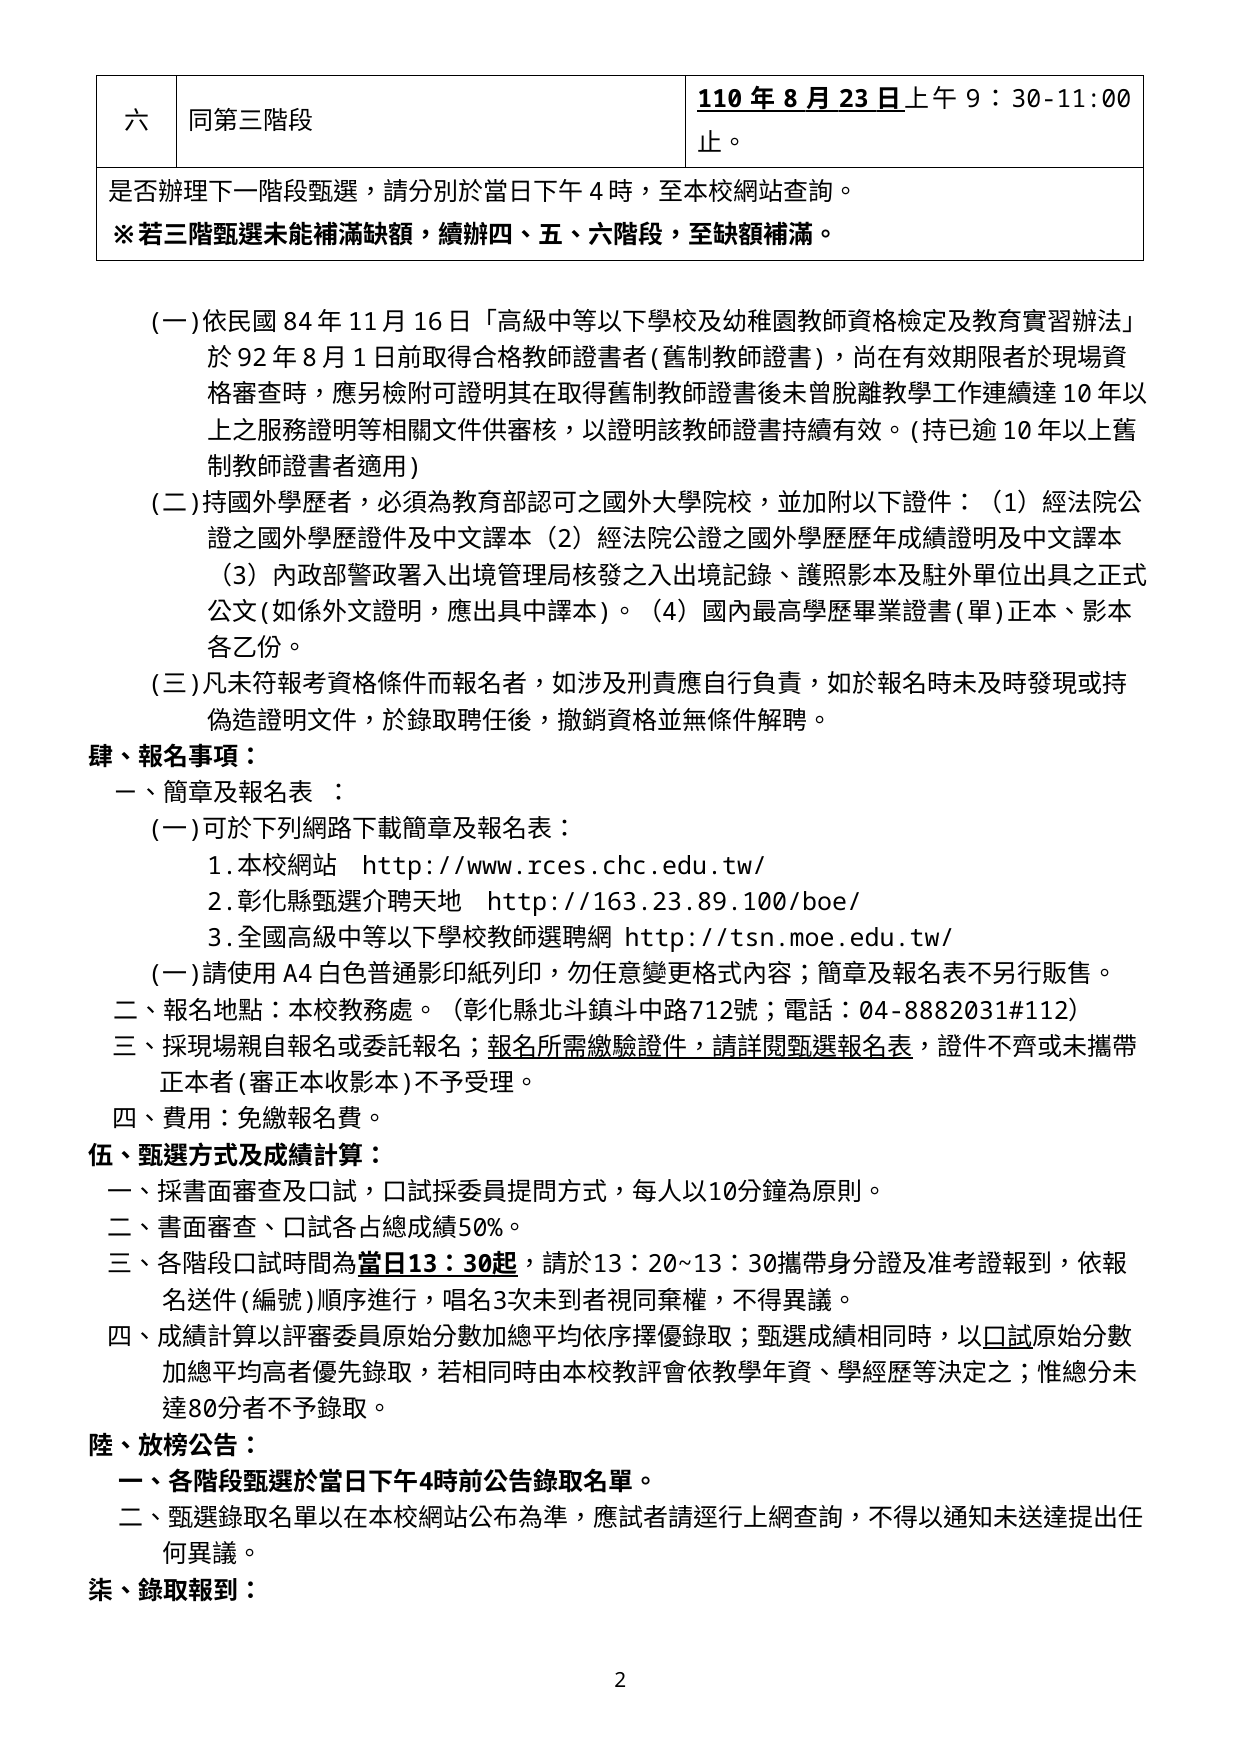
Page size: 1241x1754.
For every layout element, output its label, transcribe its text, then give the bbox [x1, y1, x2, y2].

text 二、報名地點：本校教務處。（彰化縣北斗鎮斗中路712號；電話：04-8882031#112） [89, 990, 1152, 1026]
list 彰化縣甄選介聘天地 http://163.23.89.100/boe/ [207, 881, 1152, 918]
list 請使用A4白色普通影印紙列印，勿任意變更格式內容；簡章及報名表不另行販售。 [148, 954, 1152, 990]
list 本校網站 http://www.rces.chc.edu.tw/ [207, 845, 1152, 881]
text 伍、甄選方式及成績計算： [89, 1135, 1152, 1171]
table_cell 同第三階段 [177, 76, 685, 167]
text 二、甄選錄取名單以在本校網站公布為準，應試者請逕行上網查詢，不得以通知未送達提出任何異議。 [118, 1498, 1152, 1570]
text 四、費用：免繳報名費。 [112, 1099, 1152, 1135]
list 依民國84年11月16日「高級中等以下學校及幼稚園教師資格檢定及教育實習辦法」於92年8月1日前取得合格教師證書者(舊制教師證書)，尚在有效期限者於現場資格審查時，應另檢附可證明其在取得舊制教師證書後未曾脫離教學工作連續達10年以上之服務證明等相關文件供審核，以證明該教師證書持續有效。(持已逾10年以上舊制教師證書者適用) [148, 301, 1152, 483]
list 書面審查、口試各占總成績50%。 [89, 1208, 1152, 1244]
table_cell 110年8月23日上午9：30-11:00止。 [686, 76, 1143, 167]
list 採書面審查及口試，口試採委員提問方式，每人以10分鐘為原則。 [89, 1171, 1152, 1208]
list 全國高級中等以下學校教師選聘網 http://tsn.moe.edu.tw/ [207, 918, 1152, 954]
table_cell 是否辦理下一階段甄選，請分別於當日下午4時，至本校網站查詢。 ※若三階甄選未能補滿缺額，續辦四、五、六階段，至缺額補滿。 [97, 168, 1143, 259]
list 持國外學歷者，必須為教育部認可之國外大學院校，並加附以下證件：（1）經法院公證之國外學歷證件及中文譯本（2）經法院公證之國外學歷歷年成績證明及中文譯本（3）內政部警政署入出境管理局核發之入出境記錄、護照影本及駐外單位出具之正式公文(如係外文證明，應出具中譯本)。（4）國內最高學歷畢業證書(單)正本、影本各乙份。 [148, 483, 1152, 664]
list 成績計算以評審委員原始分數加總平均依序擇優錄取；甄選成績相同時，以口試原始分數加總平均高者優先錄取，若相同時由本校教評會依教學年資、學經歷等決定之；惟總分未達80分者不予錄取。 [107, 1316, 1152, 1425]
text ㄧ、簡章及報名表 ： [114, 773, 1152, 809]
list 各階段口試時間為當日13：30起，請於13：20~13：30攜帶身分證及准考證報到，依報名送件(編號)順序進行，唱名3次未到者視同棄權，不得異議。 [107, 1244, 1152, 1316]
list 放榜公告： [89, 1425, 1152, 1461]
table_cell 六 [97, 76, 176, 167]
text 肆、報名事項： [89, 736, 1152, 773]
list 凡未符報考資格條件而報名者，如涉及刑責應自行負責，如於報名時未及時發現或持偽造證明文件，於錄取聘任後，撤銷資格並無條件解聘。 [148, 664, 1152, 736]
text 柒、錄取報到： [89, 1570, 1152, 1606]
list 可於下列網路下載簡章及報名表： [148, 809, 1152, 845]
text 一、各階段甄選於當日下午4時前公告錄取名單。 [118, 1461, 1152, 1498]
text 三、採現場親自報名或委託報名；報名所需繳驗證件，請詳閱甄選報名表，證件不齊或未攜帶正本者(審正本收影本)不予受理。 [112, 1026, 1152, 1099]
